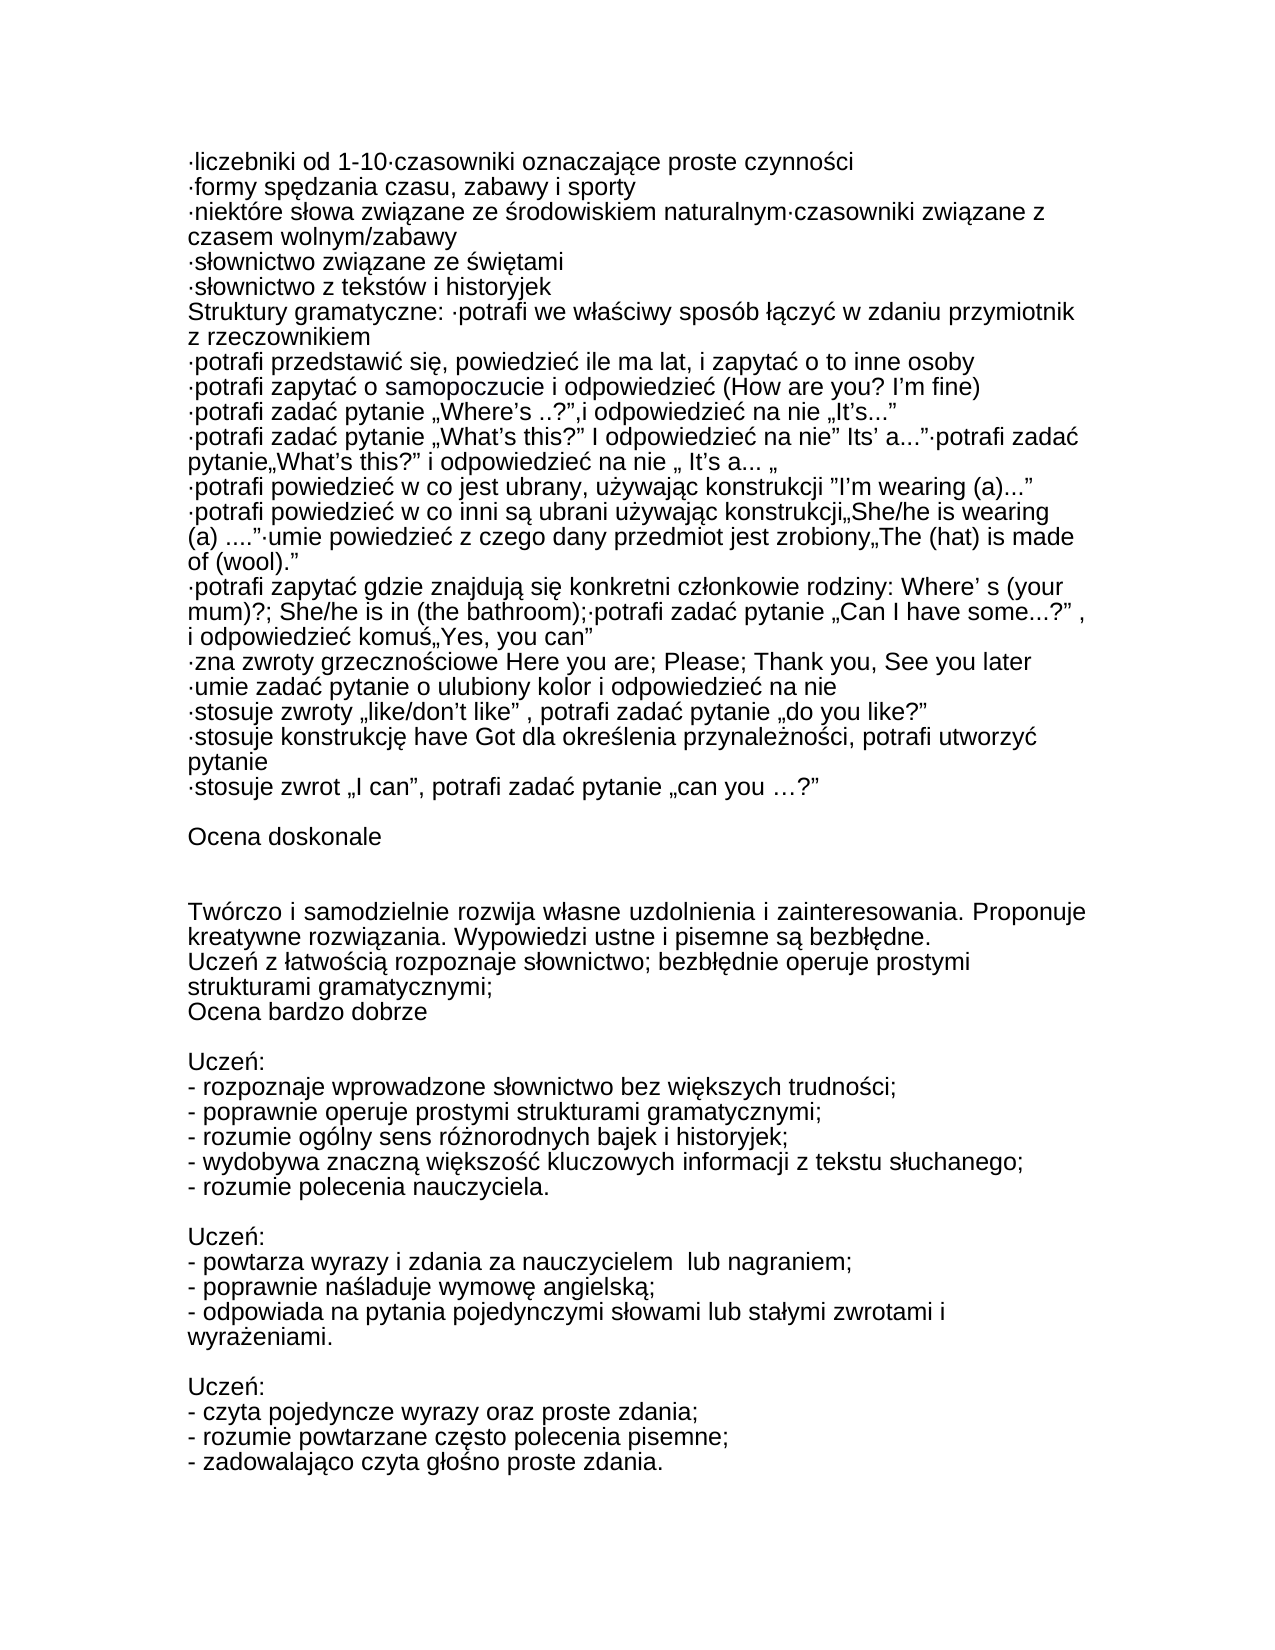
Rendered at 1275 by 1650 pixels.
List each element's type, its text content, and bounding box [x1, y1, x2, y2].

text - powtarza wyrazy i zdania za nauczycielem lub nagraniem; [187, 1250, 1087, 1275]
text ∙zna zwroty grzecznościowe Here you are; Please; Thank you, See you later [187, 650, 1087, 675]
text Uczeń: [187, 1375, 1087, 1400]
text - rozumie ogólny sens różnorodnych bajek i historyjek; [187, 1125, 1087, 1150]
text ∙formy spędzania czasu, zabawy i sporty [187, 175, 1087, 200]
text ∙niektóre słowa związane ze środowiskiem naturalnym∙czasowniki związane z czasem wolnym/zabawy [187, 200, 1087, 250]
text ∙potrafi powiedzieć w co inni są ubrani używając konstrukcji„She/he is wearing (a) ....”∙umie powiedzieć z czego dany przedmiot jest zrobiony„The (hat) is made of (wool).” [187, 500, 1087, 575]
text ∙liczebniki od 1-10∙czasowniki oznaczające proste czynności [187, 150, 1087, 175]
text ∙stosuje zwrot „I can”, potrafi zadać pytanie „can you …?” [187, 775, 1087, 825]
text - odpowiada na pytania pojedynczymi słowami lub stałymi zwrotami i wyrażeniami. [187, 1300, 1087, 1350]
text ∙stosuje konstrukcję have Got dla określenia przynależności, potrafi utworzyć pytanie [187, 725, 1087, 775]
text ∙potrafi zapytać gdzie znajdują się konkretni członkowie rodziny: Where’ s (your mum)?; She/he is in (the bathroom);∙potrafi zadać pytanie „Can I have some...?” , i odpowiedzieć komuś„Yes, you can” [187, 575, 1087, 650]
text - zadowalająco czyta głośno proste zdania. [187, 1450, 1087, 1475]
text Uczeń: [187, 1050, 1087, 1075]
text Ocena doskonale [187, 825, 1087, 850]
text ∙stosuje zwroty „like/don’t like” , potrafi zadać pytanie „do you like?” [187, 700, 1087, 725]
text Uczeń: [187, 1225, 1087, 1250]
text ∙słownictwo z tekstów i historyjek [187, 275, 1087, 300]
text - czyta pojedyncze wyrazy oraz proste zdania; [187, 1400, 1087, 1425]
text Uczeń z łatwością rozpoznaje słownictwo; bezbłędnie operuje prostymi strukturami gramatycznymi; [187, 950, 1087, 1000]
text ∙potrafi zadać pytanie „What’s this?” I odpowiedzieć na nie” Its’ a...”∙potrafi zadać pytanie„What’s this?” i odpowiedzieć na nie „ It’s a... „ [187, 425, 1087, 475]
text - rozumie powtarzane często polecenia pisemne; [187, 1425, 1087, 1450]
text ∙potrafi powiedzieć w co jest ubrany, używając konstrukcji ”I’m wearing (a)...” [187, 475, 1087, 500]
text ∙potrafi przedstawić się, powiedzieć ile ma lat, i zapytać o to inne osoby [187, 350, 1087, 375]
text Ocena bardzo dobrze [187, 1000, 1087, 1025]
text - wydobywa znaczną większość kluczowych informacji z tekstu słuchanego; [187, 1150, 1087, 1175]
text Twórczo i samodzielnie rozwija własne uzdolnienia i zainteresowania. Proponuje kreatywne rozwiązania. Wypowiedzi ustne i pisemne są bezbłędne. [187, 900, 1087, 950]
text ∙potrafi zadać pytanie „Where’s ..?”,i odpowiedzieć na nie „It’s...” [187, 400, 1087, 425]
text ∙potrafi zapytać o samopoczucie i odpowiedzieć (How are you? I’m fine) [187, 375, 1087, 400]
text ∙umie zadać pytanie o ulubiony kolor i odpowiedzieć na nie [187, 675, 1087, 700]
text Struktury gramatyczne: ∙potrafi we właściwy sposób łączyć w zdaniu przymiotnik z rzeczownikiem [187, 300, 1087, 350]
text - poprawnie operuje prostymi strukturami gramatycznymi; [187, 1100, 1087, 1125]
text ∙słownictwo związane ze świętami [187, 250, 1087, 275]
text - poprawnie naśladuje wymowę angielską; [187, 1275, 1087, 1300]
text - rozumie polecenia nauczyciela. [187, 1175, 1087, 1200]
text - rozpoznaje wprowadzone słownictwo bez większych trudności; [187, 1075, 1087, 1100]
